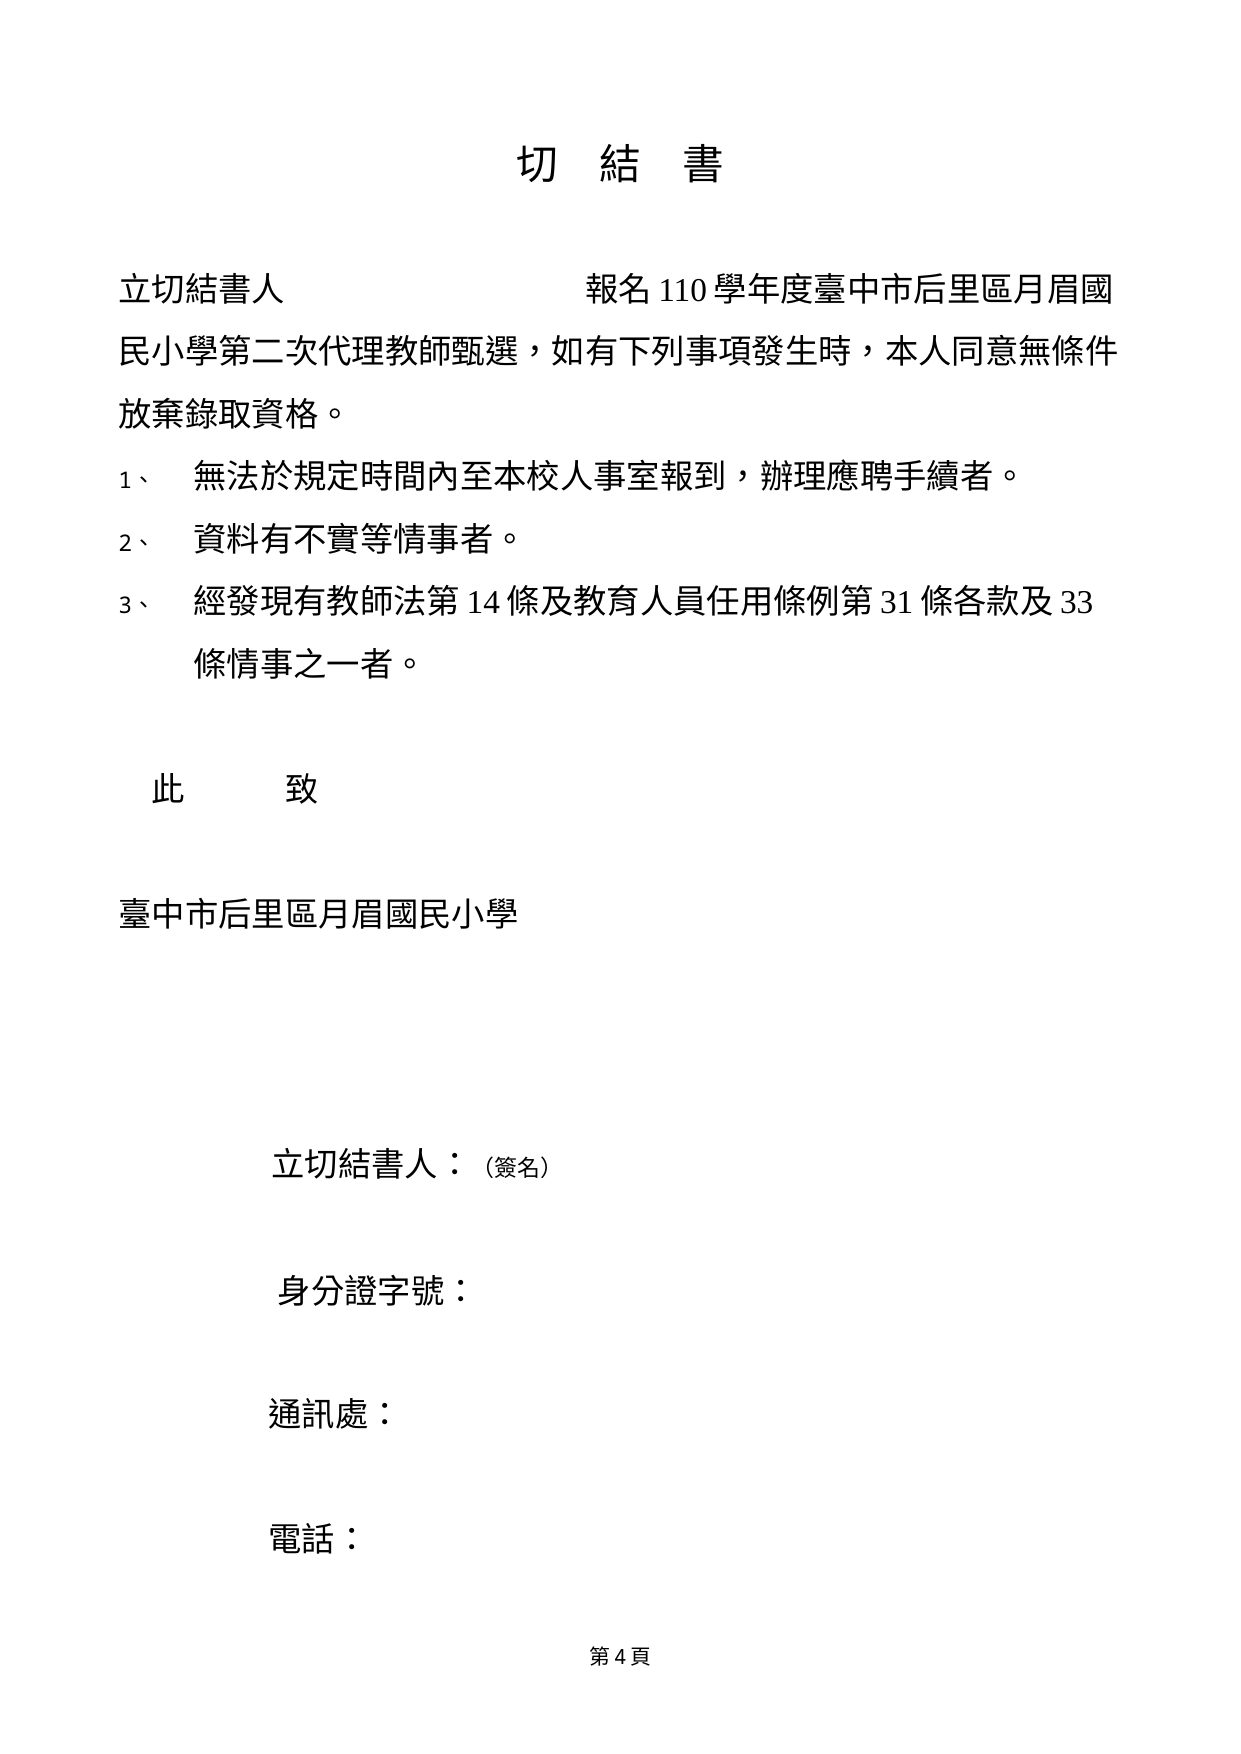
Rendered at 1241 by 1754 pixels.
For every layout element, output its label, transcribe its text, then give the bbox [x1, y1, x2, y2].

text 切 結 書 [118, 131, 1122, 191]
list 無法於規定時間內至本校人事室報到，辦理應聘手續者。 [118, 433, 1122, 495]
list 資料有不實等情事者。 [118, 495, 1122, 558]
text 立切結書人：（簽名） [118, 1120, 1122, 1183]
text 立切結書人 報名110學年度臺中市后里區月眉國民小學第二次代理教師甄選，如有下列事項發生時，本人同意無條件放棄錄取資格。 [118, 245, 1122, 433]
text 電話： [118, 1495, 1122, 1558]
text 臺中市后里區月眉國民小學 [118, 870, 1122, 933]
text 通訊處： [118, 1370, 1122, 1433]
list 經發現有教師法第14條及教育人員任用條例第31條各款及33條情事之一者。 [118, 558, 1122, 683]
text 此 致 [118, 745, 1122, 808]
text 身分證字號： [118, 1245, 1122, 1308]
